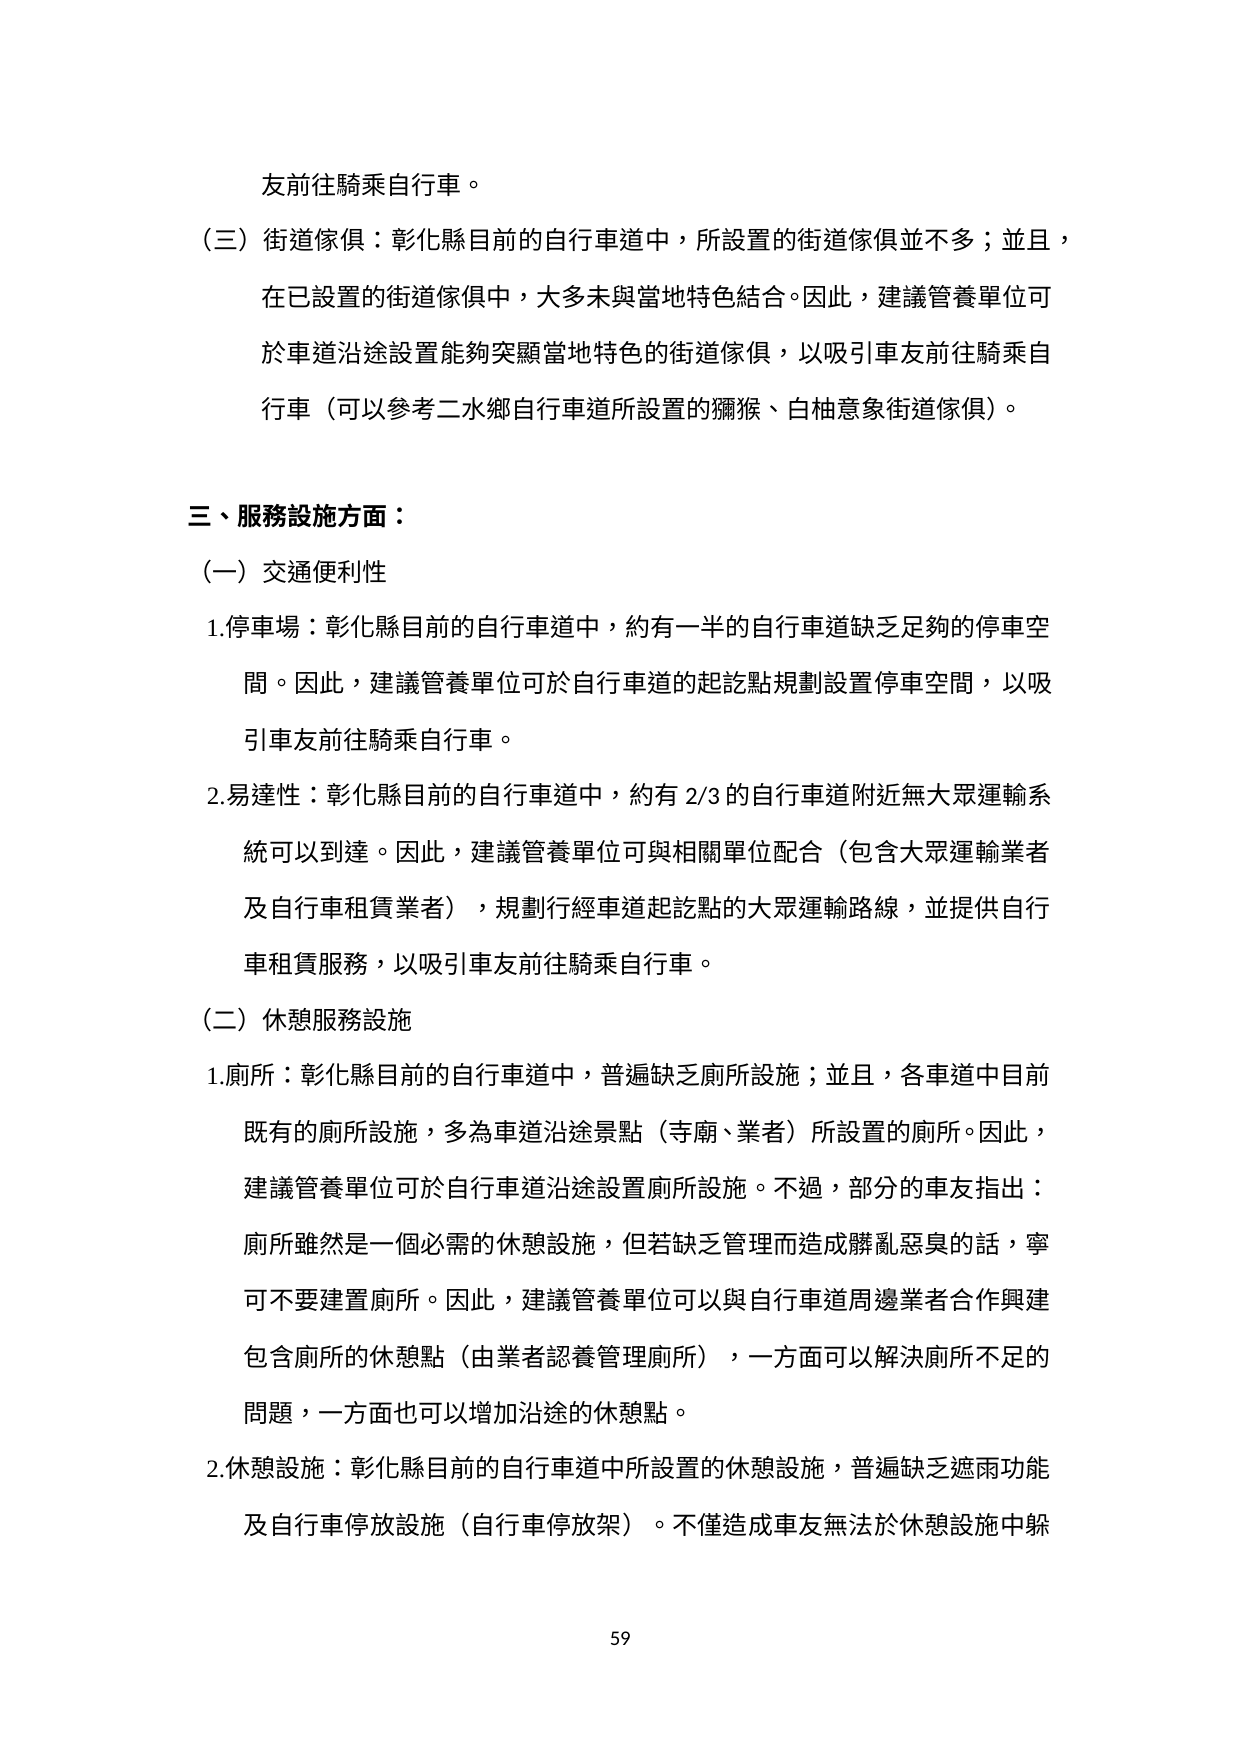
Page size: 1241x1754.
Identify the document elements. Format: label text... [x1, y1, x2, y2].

text 友前往騎乘自行車。 [187, 164, 1053, 202]
text （一）交通便利性 [187, 551, 1053, 589]
text 2.易達性：彰化縣目前的自行車道中，約有2/3的自行車道附近無大眾運輸系統可以到達。因此，建議管養單位可與相關單位配合（包含大眾運輸業者及自行車租賃業者），規劃行經車道起訖點的大眾運輸路線，並提供自行車租賃服務，以吸引車友前往騎乘自行車。 [187, 775, 1053, 981]
text 三、服務設施方面： [187, 496, 1053, 533]
text （二）休憩服務設施 [187, 999, 1053, 1037]
text （三）街道傢俱：彰化縣目前的自行車道中，所設置的街道傢俱並不多；並且，在已設置的街道傢俱中，大多未與當地特色結合。因此，建議管養單位可於車道沿途設置能夠突顯當地特色的街道傢俱，以吸引車友前往騎乘自行車（可以參考二水鄉自行車道所設置的獼猴、白柚意象街道傢俱）。 [187, 220, 1053, 426]
text 1.停車場：彰化縣目前的自行車道中，約有一半的自行車道缺乏足夠的停車空間。因此，建議管養單位可於自行車道的起訖點規劃設置停車空間，以吸引車友前往騎乘自行車。 [187, 607, 1053, 757]
text 1.廁所：彰化縣目前的自行車道中，普遍缺乏廁所設施；並且，各車道中目前既有的廁所設施，多為車道沿途景點（寺廟、業者）所設置的廁所。因此，建議管養單位可於自行車道沿途設置廁所設施。不過，部分的車友指出：廁所雖然是一個必需的休憩設施，但若缺乏管理而造成髒亂惡臭的話，寧可不要建置廁所。因此，建議管養單位可以與自行車道周邊業者合作興建包含廁所的休憩點（由業者認養管理廁所），一方面可以解決廁所不足的問題，一方面也可以增加沿途的休憩點。 [187, 1055, 1053, 1430]
text 2.休憩設施：彰化縣目前的自行車道中所設置的休憩設施，普遍缺乏遮雨功能及自行車停放設施（自行車停放架）。不僅造成車友無法於休憩設施中躲 [187, 1448, 1053, 1542]
